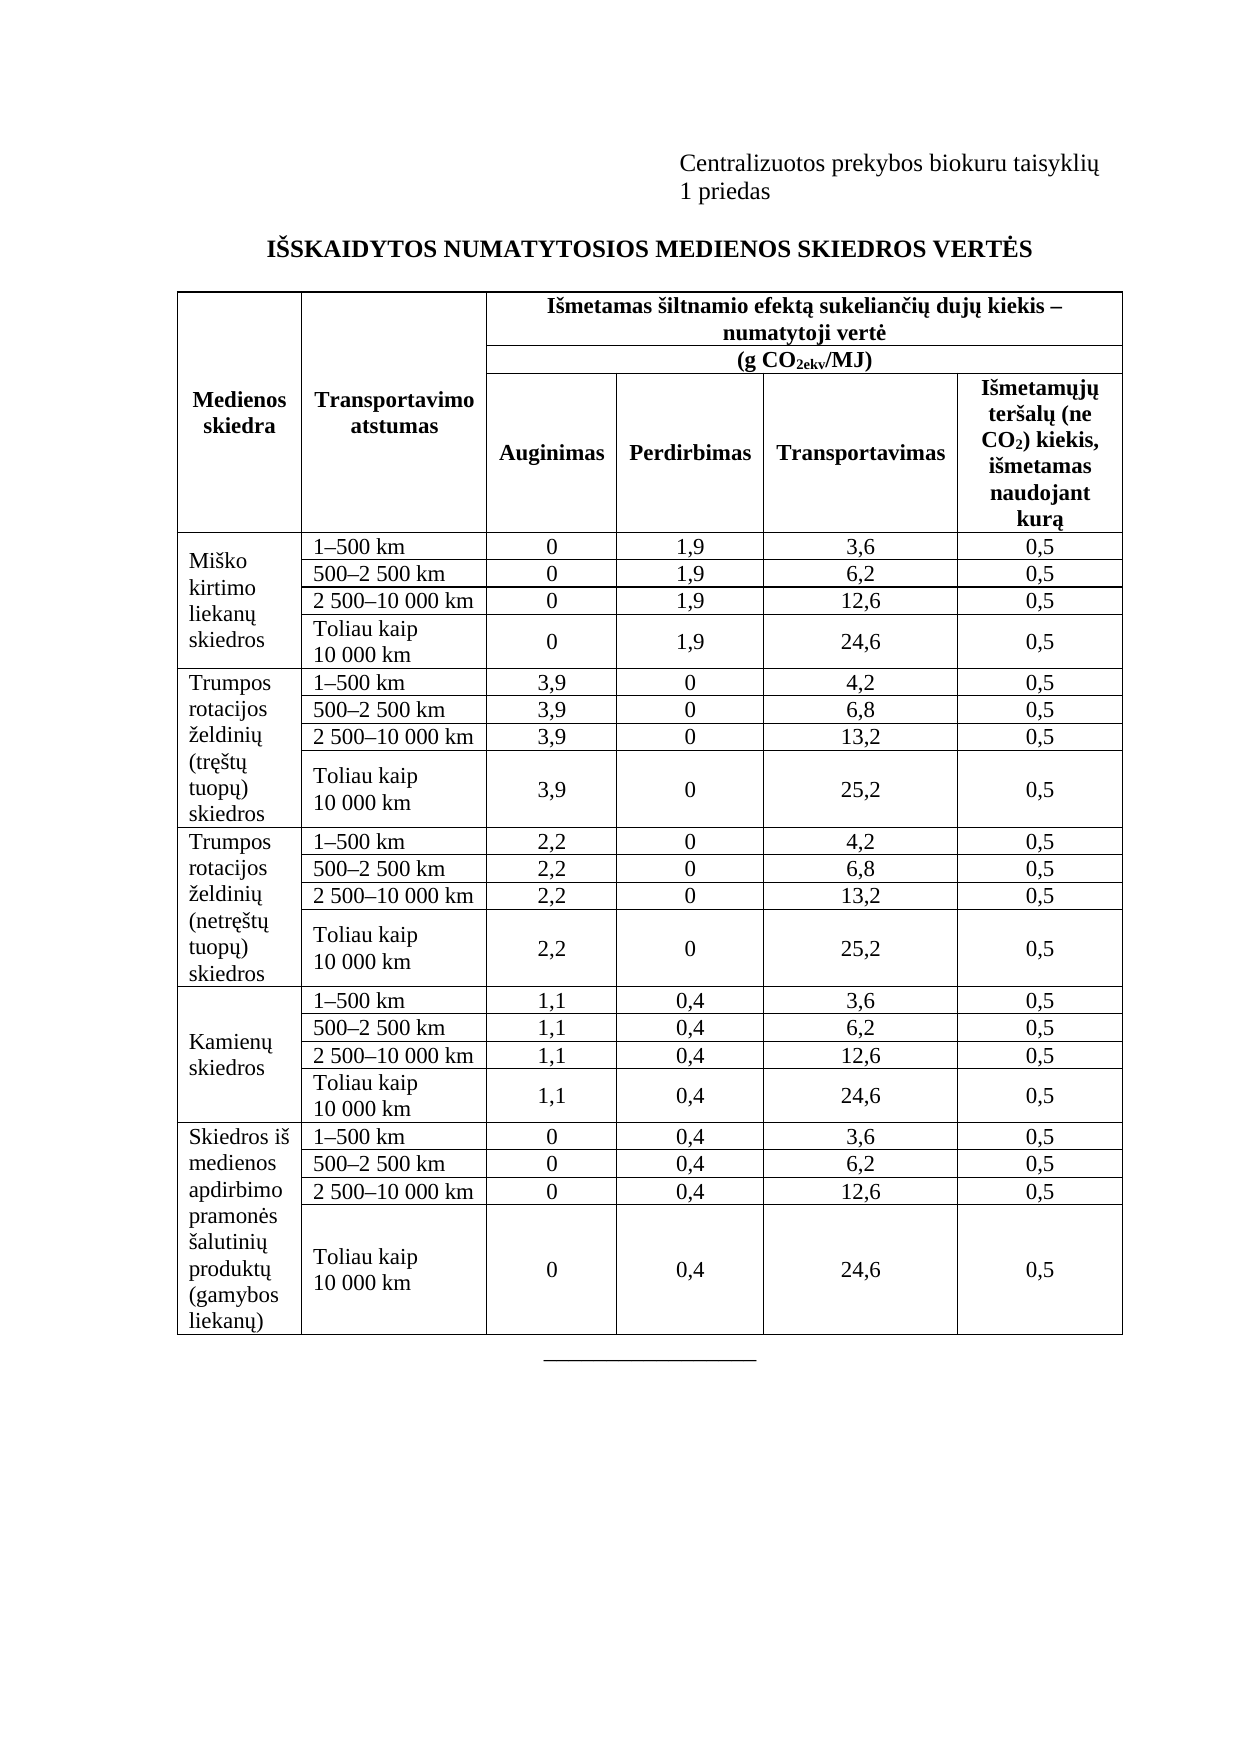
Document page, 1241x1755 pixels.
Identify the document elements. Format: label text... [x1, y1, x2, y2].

table_cell 0,4 [617, 1123, 763, 1149]
table_cell 0 [617, 855, 763, 882]
table_cell 0 [487, 1150, 616, 1177]
table_cell 13,2 [764, 883, 957, 909]
table_cell Išmetamųjų teršalų (ne CO2) kiekis, išmetamas naudojant kurą [958, 374, 1122, 532]
table_cell 1–500 km [302, 1123, 486, 1149]
table_cell 12,6 [764, 1042, 957, 1068]
table_cell 0 [487, 1123, 616, 1149]
table_header Medienos skiedra [178, 293, 301, 532]
table_cell 0,5 [958, 615, 1122, 668]
table_cell 1,1 [487, 1014, 616, 1041]
table_cell 0,4 [617, 1205, 763, 1334]
table_cell 0 [617, 669, 763, 695]
table_cell 0,5 [958, 828, 1122, 854]
table_cell 0 [487, 588, 616, 614]
table_cell 24,6 [764, 1069, 957, 1122]
table_cell 0 [617, 883, 763, 909]
table_cell 0,5 [958, 696, 1122, 722]
table_cell 2 500–10 000 km [302, 724, 486, 750]
table_cell Toliau kaip 10 000 km [302, 751, 486, 827]
table_cell 6,8 [764, 855, 957, 882]
text 1 priedas [177, 176, 1122, 205]
table_cell 2 500–10 000 km [302, 1178, 486, 1204]
table_cell 500–2 500 km [302, 1014, 486, 1041]
table_cell 0,5 [958, 855, 1122, 882]
table_cell Perdirbimas [617, 374, 763, 532]
table_cell 1–500 km [302, 828, 486, 854]
table_header Transportavimo atstumas [302, 293, 486, 532]
table_cell 0,4 [617, 987, 763, 1013]
table_cell 1,9 [617, 588, 763, 614]
table_cell (g CO2ekv/MJ) [487, 346, 1122, 372]
table_cell 0,5 [958, 1042, 1122, 1068]
table_cell Toliau kaip 10 000 km [302, 910, 486, 986]
table_cell 3,9 [487, 696, 616, 722]
table_cell 6,2 [764, 560, 957, 586]
table_cell Trumpos rotacijos želdinių (tręštų tuopų) skiedros [178, 669, 301, 827]
table_cell 25,2 [764, 910, 957, 986]
table_cell 0,5 [958, 910, 1122, 986]
table_cell 6,8 [764, 696, 957, 722]
table_cell 0,5 [958, 1178, 1122, 1204]
table_cell 0,5 [958, 987, 1122, 1013]
table_cell 1,9 [617, 615, 763, 668]
table_cell 0,4 [617, 1178, 763, 1204]
table_cell 24,6 [764, 615, 957, 668]
table_cell 2 500–10 000 km [302, 883, 486, 909]
table_cell Auginimas [487, 374, 616, 532]
table_cell 0 [617, 828, 763, 854]
text IŠSKAIDYTOS NUMATYTOSIOS Medienos skiedros VERTĖS [177, 234, 1122, 263]
table_cell 0,5 [958, 1150, 1122, 1177]
table_cell 1–500 km [302, 533, 486, 559]
table_cell 1,9 [617, 533, 763, 559]
table_cell 6,2 [764, 1150, 957, 1177]
table_cell 0 [487, 615, 616, 668]
table_cell Skiedros iš medienos apdirbimo pramonės šalutinių produktų (gamybos liekanų) [178, 1123, 301, 1334]
table_cell 0,5 [958, 883, 1122, 909]
table_cell 0 [617, 751, 763, 827]
table_cell 2 500–10 000 km [302, 1042, 486, 1068]
table_cell 0,5 [958, 533, 1122, 559]
table_cell 0,4 [617, 1150, 763, 1177]
table_cell 6,2 [764, 1014, 957, 1041]
table_cell 3,6 [764, 533, 957, 559]
table_cell 3,6 [764, 1123, 957, 1149]
table_cell 12,6 [764, 588, 957, 614]
table_cell 500–2 500 km [302, 855, 486, 882]
text Centralizuotos prekybos biokuru taisyklių [177, 148, 1122, 176]
table_cell 1,1 [487, 1042, 616, 1068]
table_cell 500–2 500 km [302, 560, 486, 586]
table_cell 0 [617, 910, 763, 986]
table_cell 1–500 km [302, 987, 486, 1013]
table_cell 13,2 [764, 724, 957, 750]
table_cell 0 [487, 533, 616, 559]
table_cell Transportavimas [764, 374, 957, 532]
table_cell 0,5 [958, 1205, 1122, 1334]
table_cell 0,5 [958, 669, 1122, 695]
table_cell 0,5 [958, 1014, 1122, 1041]
table_cell 0,5 [958, 1069, 1122, 1122]
table_cell 4,2 [764, 828, 957, 854]
table_cell 0 [617, 724, 763, 750]
table_cell 1–500 km [302, 669, 486, 695]
table_cell 0,5 [958, 560, 1122, 586]
table_cell 500–2 500 km [302, 1150, 486, 1177]
table_cell 2,2 [487, 855, 616, 882]
table_cell 0,4 [617, 1042, 763, 1068]
table_cell 3,6 [764, 987, 957, 1013]
table_cell 0,5 [958, 724, 1122, 750]
table_cell 500–2 500 km [302, 696, 486, 722]
table_cell Trumpos rotacijos želdinių (netręštų tuopų) skiedros [178, 828, 301, 986]
table_cell 0,5 [958, 751, 1122, 827]
table_cell 2,2 [487, 910, 616, 986]
table_cell 0,4 [617, 1069, 763, 1122]
table_cell 2,2 [487, 883, 616, 909]
table_cell 0,5 [958, 1123, 1122, 1149]
table_cell 3,9 [487, 751, 616, 827]
table_cell 0 [487, 1205, 616, 1334]
table_cell 3,9 [487, 669, 616, 695]
table_cell 3,9 [487, 724, 616, 750]
table_cell Miško kirtimo liekanų skiedros [178, 533, 301, 668]
table_cell Kamienų skiedros [178, 987, 301, 1122]
table_cell 0,4 [617, 1014, 763, 1041]
table_cell 0 [617, 696, 763, 722]
table_cell 1,9 [617, 560, 763, 586]
table_cell 1,1 [487, 1069, 616, 1122]
table_cell 12,6 [764, 1178, 957, 1204]
table_cell Toliau kaip 10 000 km [302, 615, 486, 668]
table_cell 4,2 [764, 669, 957, 695]
table_header Išmetamas šiltnamio efektą sukeliančių dujų kiekis – numatytoji vertė [487, 293, 1122, 345]
table_cell 0 [487, 560, 616, 586]
table_cell Toliau kaip 10 000 km [302, 1069, 486, 1122]
table_cell Toliau kaip 10 000 km [302, 1205, 486, 1334]
table_cell 25,2 [764, 751, 957, 827]
table_cell 0 [487, 1178, 616, 1204]
table_cell 0,5 [958, 588, 1122, 614]
table_cell 1,1 [487, 987, 616, 1013]
table_cell 2 500–10 000 km [302, 588, 486, 614]
table_cell 24,6 [764, 1205, 957, 1334]
text _________________ [177, 1335, 1122, 1363]
table_cell 2,2 [487, 828, 616, 854]
